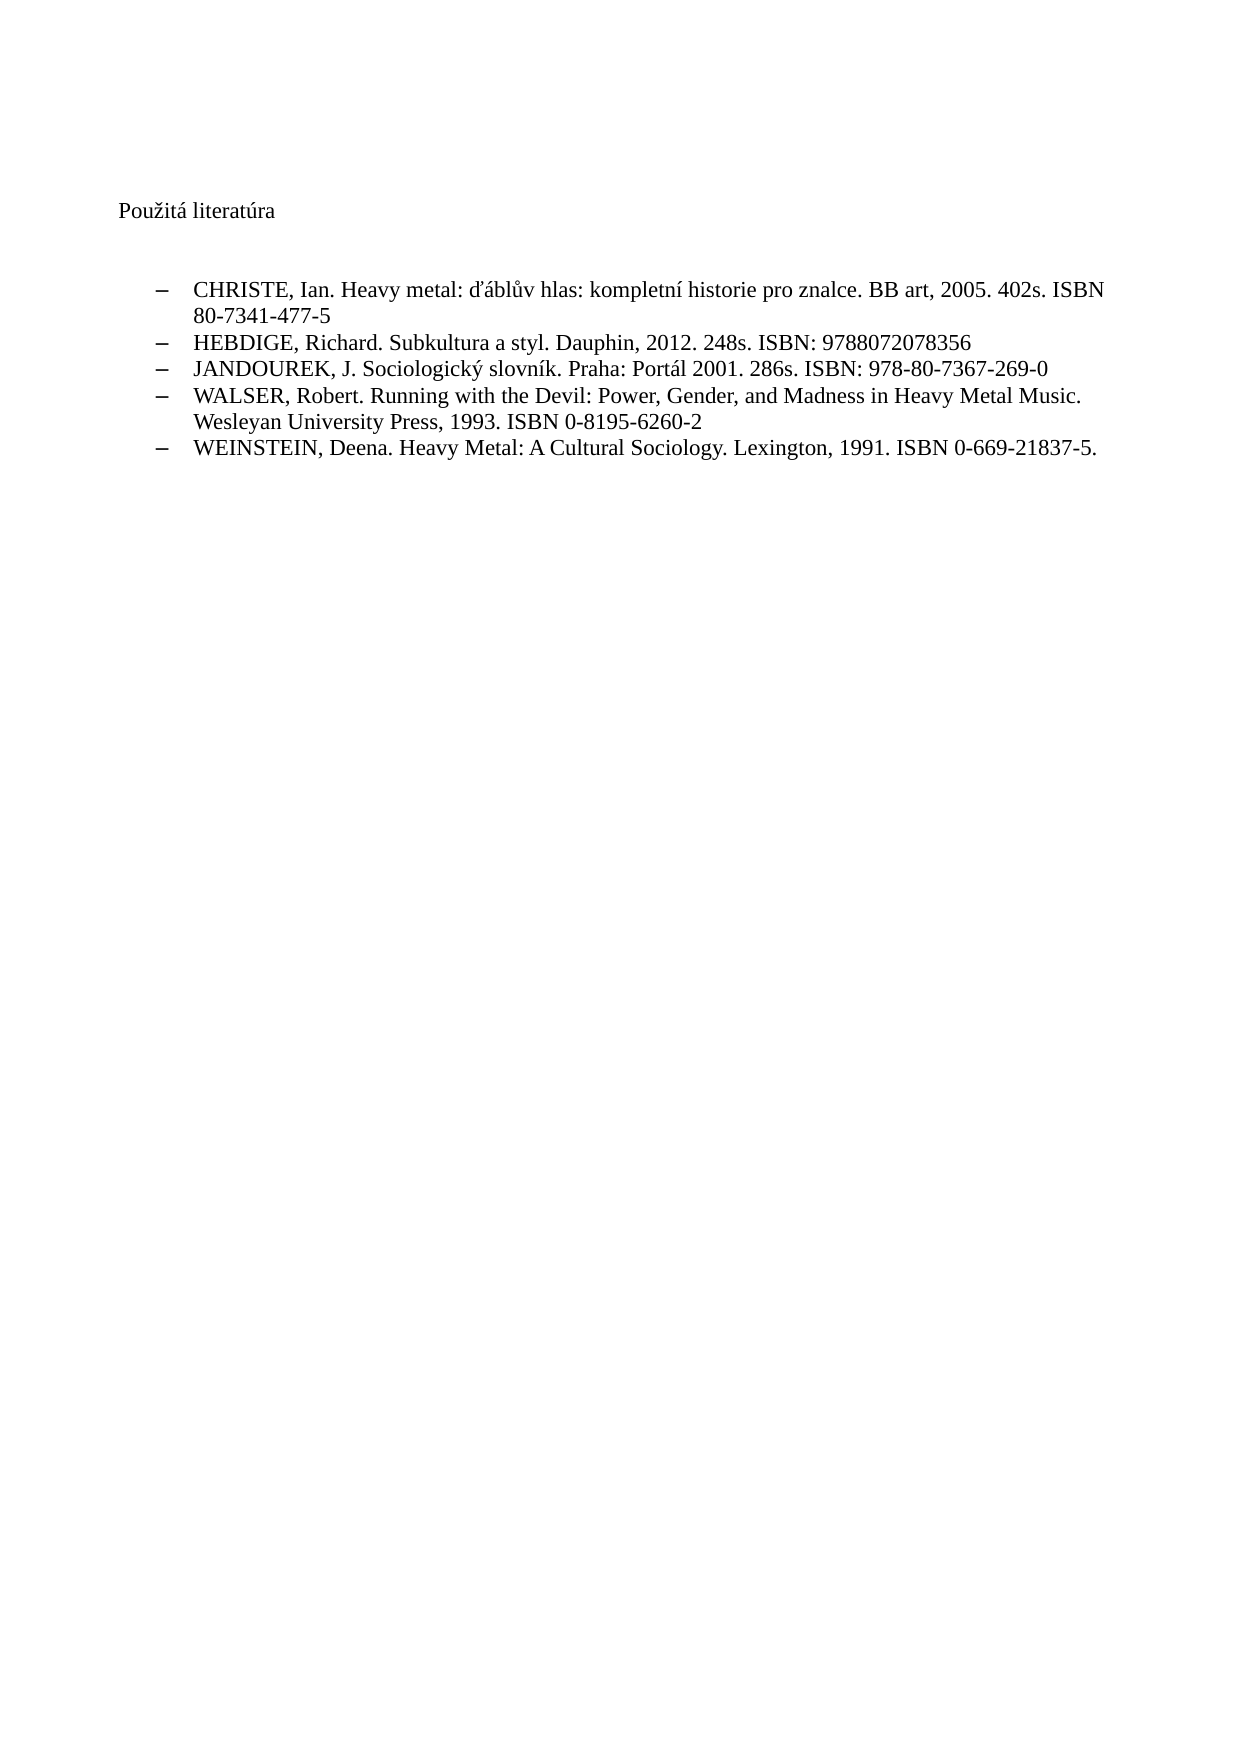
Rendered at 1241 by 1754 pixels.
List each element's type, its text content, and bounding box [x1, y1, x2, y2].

list CHRISTE, Ian. Heavy metal: ďáblův hlas: kompletní historie pro znalce. BB art, 2005. 402s. ISBN 80-7341-477-5 [156, 276, 1122, 329]
list JANDOUREK, J. Sociologický slovník. Praha: Portál 2001. 286s. ISBN: 978-80-7367-269-0 [156, 355, 1122, 382]
list WEINSTEIN, Deena. Heavy Metal: A Cultural Sociology. Lexington, 1991. ISBN 0-669-21837-5. [156, 434, 1122, 461]
list WALSER, Robert. Running with the Devil: Power, Gender, and Madness in Heavy Metal Music. Wesleyan University Press, 1993. ISBN 0-8195-6260-2 [156, 382, 1122, 434]
list HEBDIGE, Richard. Subkultura a styl. Dauphin, 2012. 248s. ISBN: 9788072078356 [156, 329, 1122, 355]
text Použitá literatúra [118, 197, 1122, 223]
